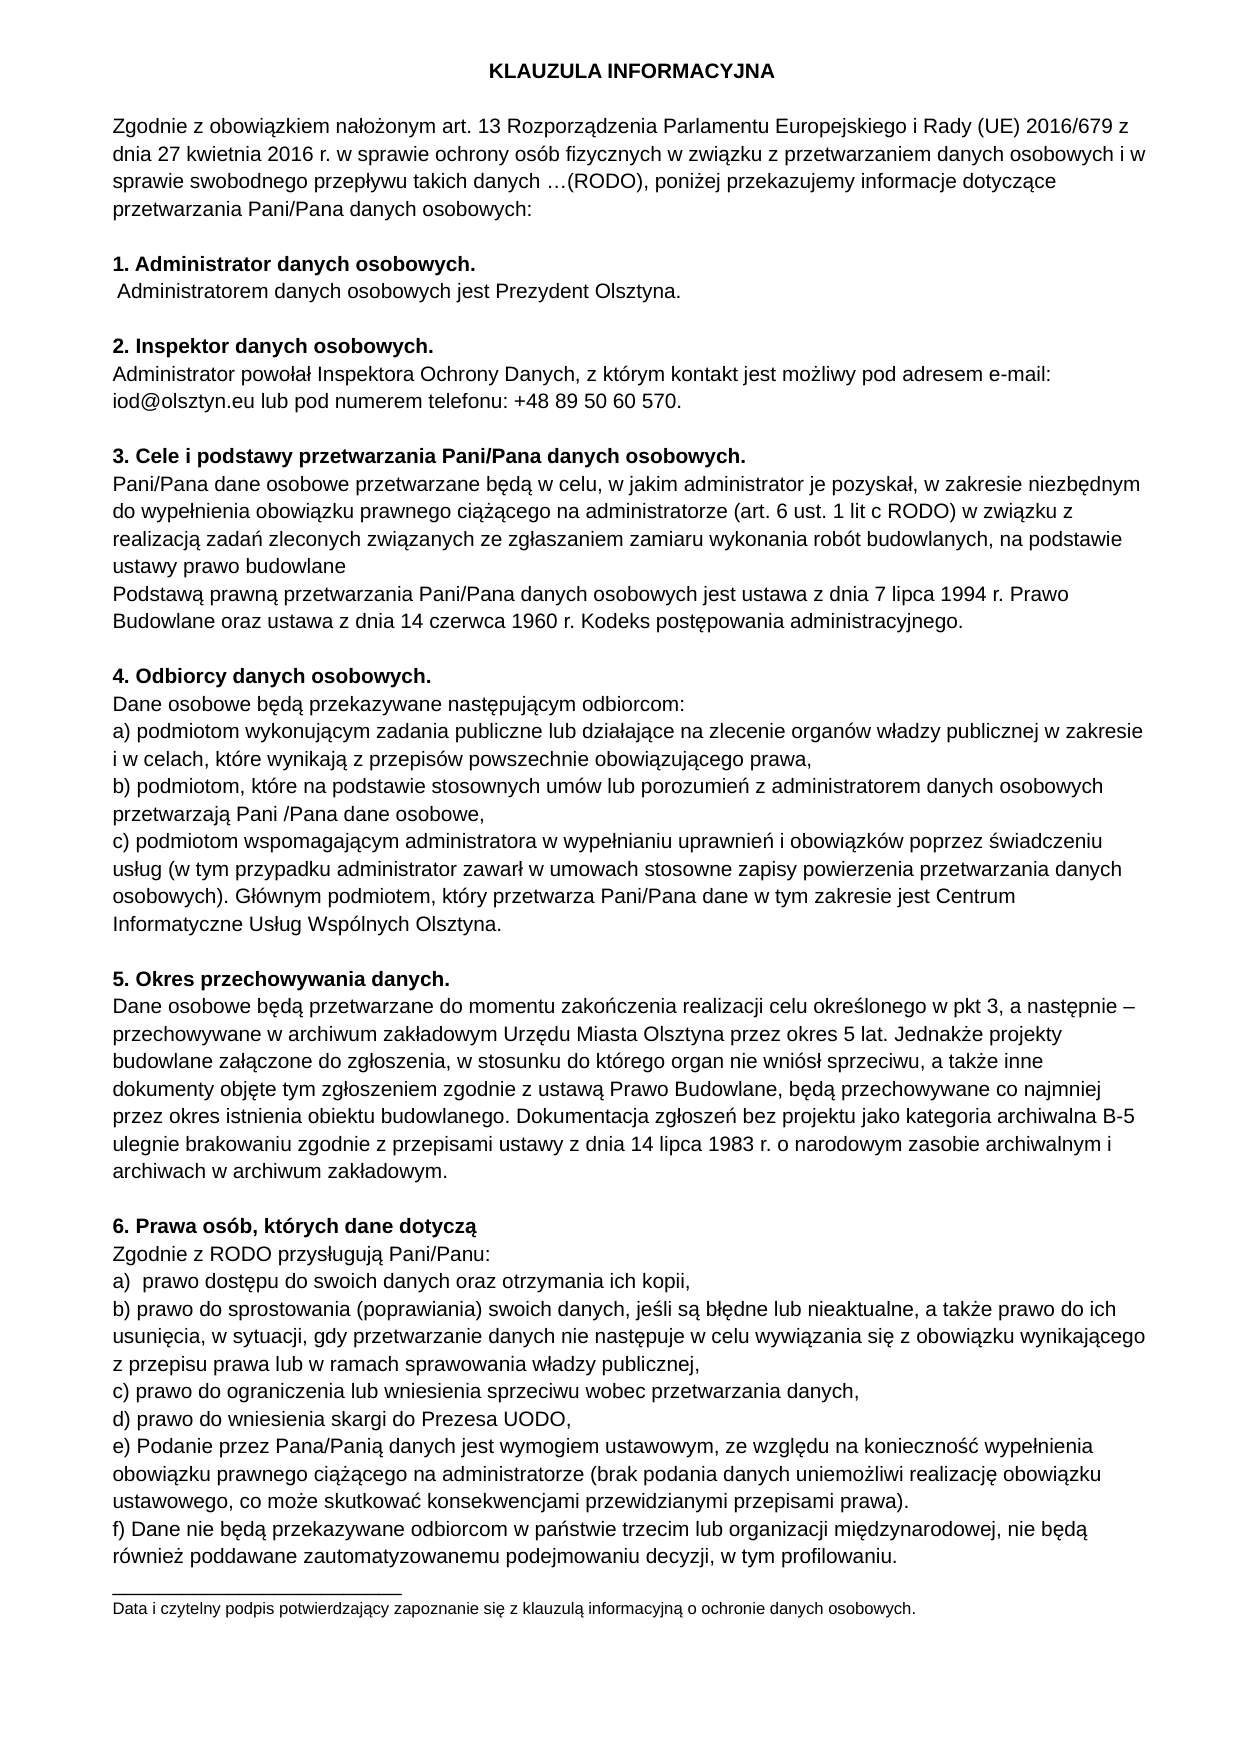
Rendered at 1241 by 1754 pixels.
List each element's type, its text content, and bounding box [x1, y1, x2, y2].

text b) prawo do sprostowania (poprawiania) swoich danych, jeśli są błędne lub nieaktualne, a także prawo do ich usunięcia, w sytuacji, gdy przetwarzanie danych nie następuje w celu wywiązania się z obowiązku wynikającego z przepisu prawa lub w ramach sprawowania władzy publicznej, [112, 1297, 1152, 1376]
text 6. Prawa osób, których dane dotyczą [112, 1214, 1152, 1238]
text a) podmiotom wykonującym zadania publiczne lub działające na zlecenie organów władzy publicznej w zakresie i w celach, które wynikają z przepisów powszechnie obowiązującego prawa, [112, 719, 1152, 771]
text Zgodnie z RODO przysługują Pani/Panu: [112, 1242, 1152, 1266]
text Administrator powołał Inspektora Ochrony Danych, z którym kontakt jest możliwy pod adresem e-mail: iod@olsztyn.eu lub pod numerem telefonu: +48 89 50 60 570. [112, 362, 1152, 413]
text c) prawo do ograniczenia lub wniesienia sprzeciwu wobec przetwarzania danych, [112, 1379, 1152, 1403]
text 1. Administrator danych osobowych. [112, 252, 1152, 276]
text Dane osobowe będą przetwarzane do momentu zakończenia realizacji celu określonego w pkt 3, a następnie –przechowywane w archiwum zakładowym Urzędu Miasta Olsztyna przez okres 5 lat. Jednakże projekty budowlane załączone do zgłoszenia, w stosunku do którego organ nie wniósł sprzeciwu, a także inne dokumenty objęte tym zgłoszeniem zgodnie z ustawą Prawo Budowlane, będą przechowywane co najmniej przez okres istnienia obiektu budowlanego. Dokumentacja zgłoszeń bez projektu jako kategoria archiwalna B-5 ulegnie brakowaniu zgodnie z przepisami ustawy z dnia 14 lipca 1983 r. o narodowym zasobie archiwalnym i archiwach w archiwum zakładowym. [112, 994, 1152, 1183]
text d) prawo do wniesienia skargi do Prezesa UODO, [112, 1407, 1152, 1431]
text b) podmiotom, które na podstawie stosownych umów lub porozumień z administratorem danych osobowych przetwarzają Pani /Pana dane osobowe, [112, 774, 1152, 826]
text c) podmiotom wspomagającym administratora w wypełnianiu uprawnień i obowiązków poprzez świadczeniu usług (w tym przypadku administrator zawarł w umowach stosowne zapisy powierzenia przetwarzania danych osobowych). Głównym podmiotem, który przetwarza Pani/Pana dane w tym zakresie jest Centrum Informatyczne Usług Wspólnych Olsztyna. [112, 829, 1152, 936]
text Pani/Pana dane osobowe przetwarzane będą w celu, w jakim administrator je pozyskał, w zakresie niezbędnym do wypełnienia obowiązku prawnego ciążącego na administratorze (art. 6 ust. 1 lit c RODO) w związku z realizacją zadań zleconych związanych ze zgłaszaniem zamiaru wykonania robót budowlanych, na podstawie ustawy prawo budowlane [112, 472, 1152, 578]
text Podstawą prawną przetwarzania Pani/Pana danych osobowych jest ustawa z dnia 7 lipca 1994 r. Prawo Budowlane oraz ustawa z dnia 14 czerwca 1960 r. Kodeks postępowania administracyjnego. [112, 582, 1152, 633]
text Zgodnie z obowiązkiem nałożonym art. 13 Rozporządzenia Parlamentu Europejskiego i Rady (UE) 2016/679 z dnia 27 kwietnia 2016 r. w sprawie ochrony osób fizycznych w związku z przetwarzaniem danych osobowych i w sprawie swobodnego przepływu takich danych …(RODO), poniżej przekazujemy informacje dotyczące przetwarzania Pani/Pana danych osobowych: [112, 114, 1152, 221]
text 4. Odbiorcy danych osobowych. [112, 664, 1152, 688]
text KLAUZULA INFORMACYJNA [112, 59, 1152, 83]
text f) Dane nie będą przekazywane odbiorcom w państwie trzecim lub organizacji międzynarodowej, nie będą również poddawane zautomatyzowanemu podejmowaniu decyzji, w tym profilowaniu. [112, 1517, 1152, 1568]
text a) prawo dostępu do swoich danych oraz otrzymania ich kopii, [112, 1269, 1152, 1293]
text 2. Inspektor danych osobowych. [112, 334, 1152, 358]
text Administratorem danych osobowych jest Prezydent Olsztyna. [112, 279, 1152, 303]
text 5. Okres przechowywania danych. [112, 967, 1152, 991]
text e) Podanie przez Pana/Panią danych jest wymogiem ustawowym, ze względu na konieczność wypełnienia obowiązku prawnego ciążącego na administratorze (brak podania danych uniemożliwi realizację obowiązku ustawowego, co może skutkować konsekwencjami przewidzianymi przepisami prawa). [112, 1434, 1152, 1513]
text _________________________ [112, 1572, 1152, 1596]
text 3. Cele i podstawy przetwarzania Pani/Pana danych osobowych. [112, 444, 1152, 468]
text Data i czytelny podpis potwierdzający zapoznanie się z klauzulą informacyjną o ochronie danych osobowych. [112, 1599, 1152, 1618]
text Dane osobowe będą przekazywane następującym odbiorcom: [112, 692, 1152, 716]
